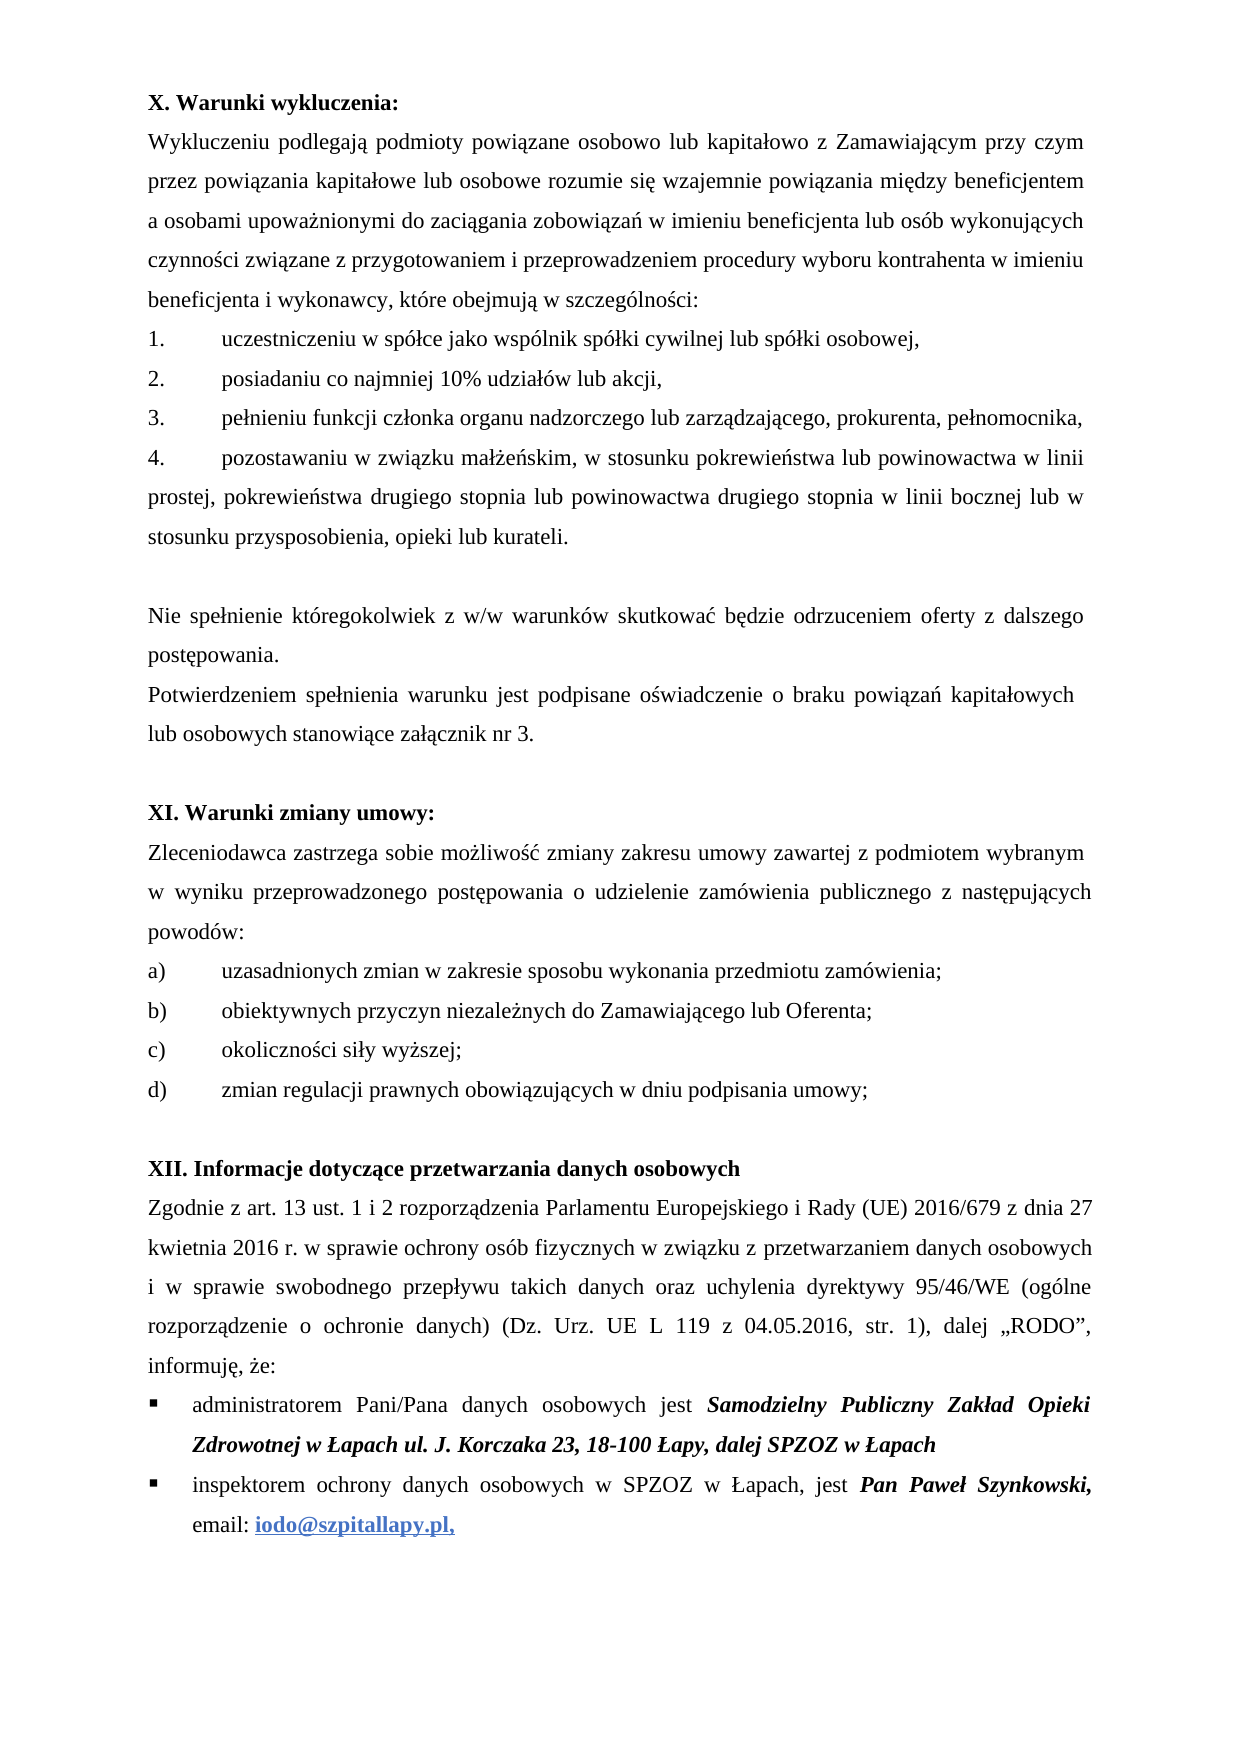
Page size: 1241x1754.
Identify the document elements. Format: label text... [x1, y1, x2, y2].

list uczestniczeniu w spółce jako wspólnik spółki cywilnej lub spółki osobowej, [148, 326, 1085, 352]
text Zleceniodawca zastrzega sobie możliwość zmiany zakresu umowy zawartej z podmiotem wybranym w wyniku przeprowadzonego postępowania o udzielenie zamówienia publicznego z następujących powodów: [148, 839, 1093, 944]
list administratorem Pani/Pana danych osobowych jest Samodzielny Publiczny Zakład Opieki Zdrowotnej w Łapach ul. J. Korczaka 23, 18-100 Łapy, dalej SPZOZ w Łapach [148, 1391, 1093, 1458]
list posiadaniu co najmniej 10% udziałów lub akcji, [148, 365, 1085, 391]
list XII. Informacje dotyczące przetwarzania danych osobowych [148, 1154, 1093, 1181]
list pozostawaniu w związku małżeńskim, w stosunku pokrewieństwa lub powinowactwa w linii prostej, pokrewieństwa drugiego stopnia lub powinowactwa drugiego stopnia w linii bocznej lub w stosunku przysposobienia, opieki lub kurateli. [148, 444, 1085, 549]
text Wykluczeniu podlegają podmioty powiązane osobowo lub kapitałowo z Zamawiającym przy czym przez powiązania kapitałowe lub osobowe rozumie się wzajemnie powiązania między beneficjentem a osobami upoważnionymi do zaciągania zobowiązań w imieniu beneficjenta lub osób wykonujących czynności związane z przygotowaniem i przeprowadzeniem procedury wyboru kontrahenta w imieniu beneficjenta i wykonawcy, które obejmują w szczególności: [148, 128, 1085, 312]
text a) uzasadnionych zmian w zakresie sposobu wykonania przedmiotu zamówienia; [148, 957, 1093, 983]
text Potwierdzeniem spełnienia warunku jest podpisane oświadczenie o braku powiązań kapitałowych lub osobowych stanowiące załącznik nr 3. [148, 681, 1085, 747]
list pełnieniu funkcji członka organu nadzorczego lub zarządzającego, prokurenta, pełnomocnika, [148, 404, 1085, 431]
text XI. Warunki zmiany umowy: [148, 799, 1093, 826]
text b) obiektywnych przyczyn niezależnych do Zamawiającego lub Oferenta; [148, 997, 1093, 1023]
text Zgodnie z art. 13 ust. 1 i 2 rozporządzenia Parlamentu Europejskiego i Rady (UE) 2016/679 z dnia 27 kwietnia 2016 r. w sprawie ochrony osób fizycznych w związku z przetwarzaniem danych osobowych i w sprawie swobodnego przepływu takich danych oraz uchylenia dyrektywy 95/46/WE (ogólne rozporządzenie o ochronie danych) (Dz. Urz. UE L 119 z 04.05.2016, str. 1), dalej „RODO”, informuję, że: [148, 1194, 1093, 1378]
text c) okoliczności siły wyższej; [148, 1036, 1093, 1062]
text X. Warunki wykluczenia: [148, 89, 1085, 115]
text d) zmian regulacji prawnych obowiązujących w dniu podpisania umowy; [148, 1076, 1093, 1102]
text Nie spełnienie któregokolwiek z w/w warunków skutkować będzie odrzuceniem oferty z dalszego postępowania. [148, 602, 1085, 668]
list inspektorem ochrony danych osobowych w SPZOZ w Łapach, jest Pan Paweł Szynkowski, email: iodo@szpitallapy.pl, [148, 1471, 1093, 1537]
